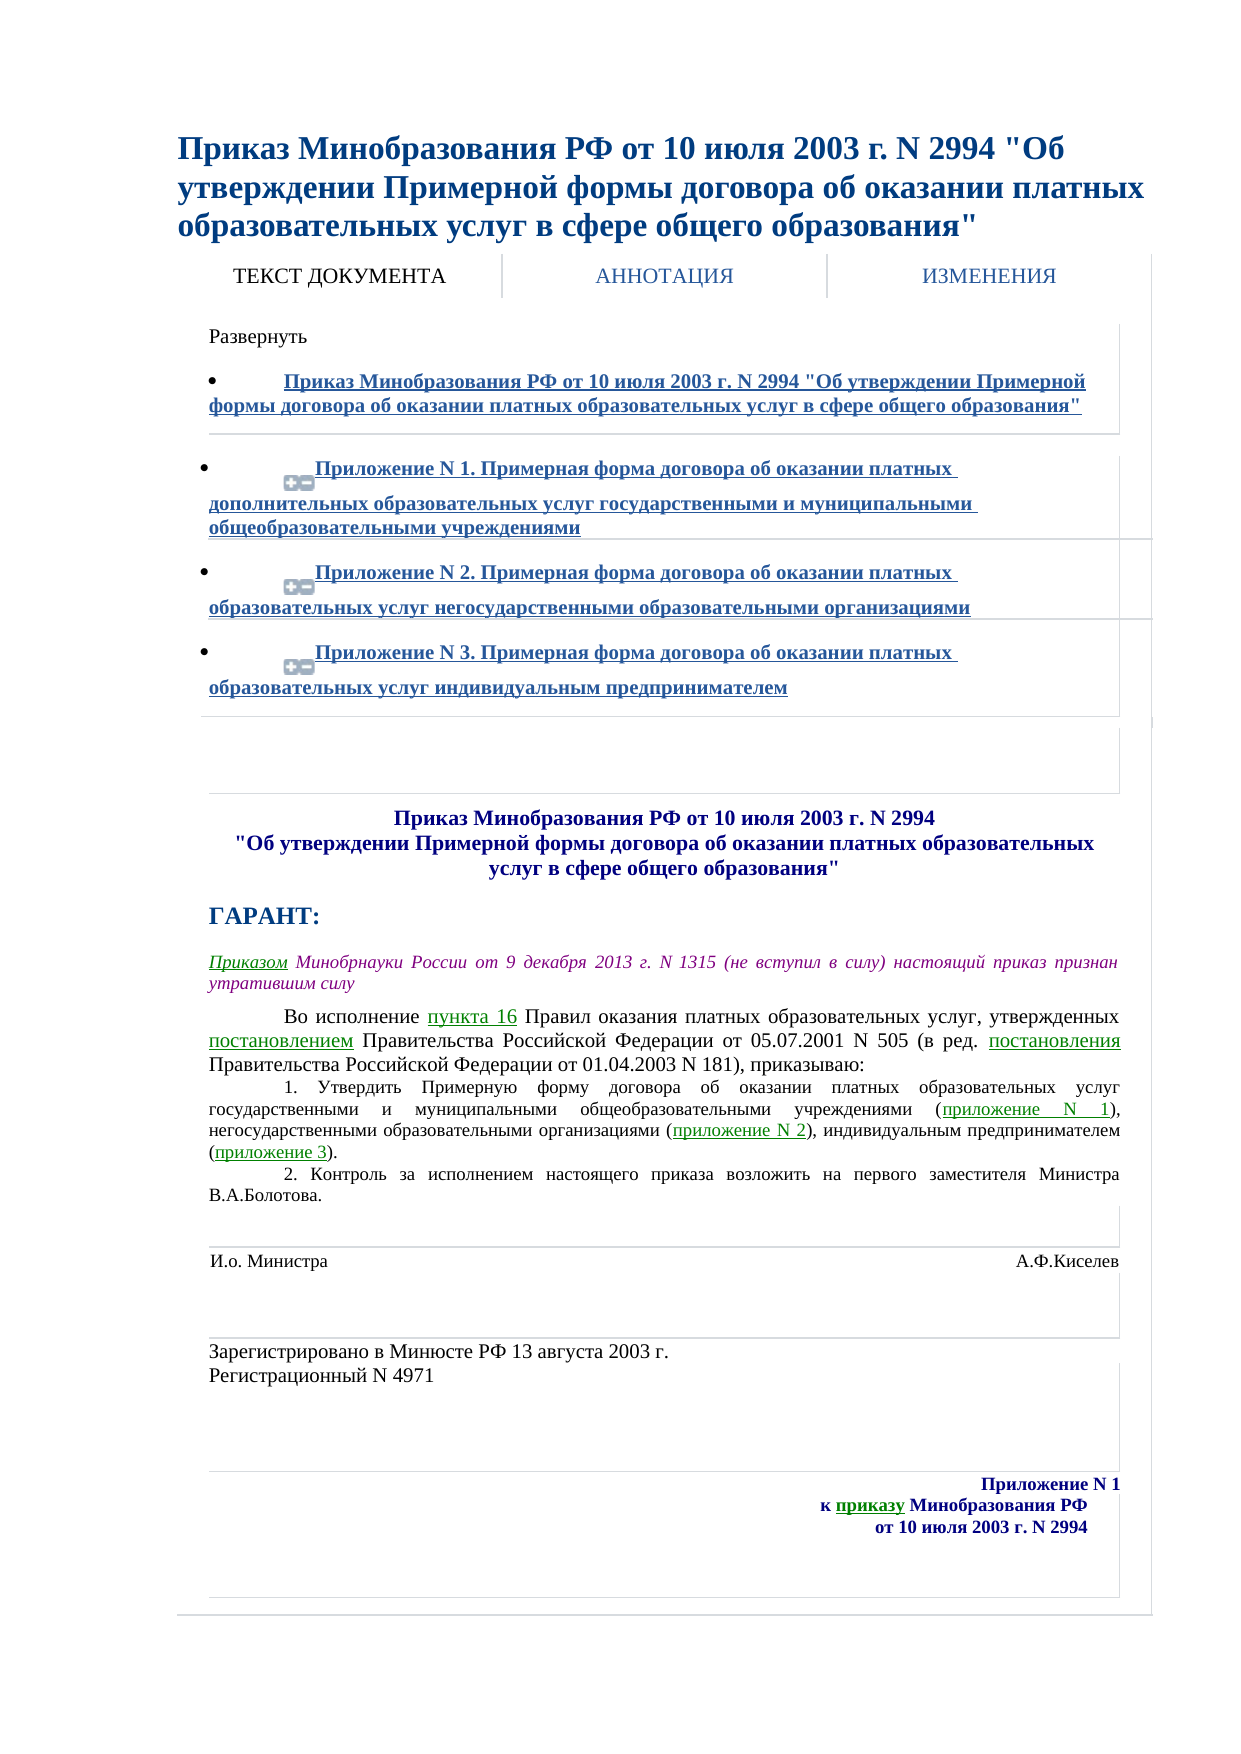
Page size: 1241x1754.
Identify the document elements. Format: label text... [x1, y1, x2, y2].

table_header Текст документа [177, 254, 501, 298]
table_header И.о. Министра [209, 1248, 815, 1273]
table_header Развернуть Приказ Минобразования РФ от 10 июля 2003 г. N 2994 "Об утверждении Примерной формы договора об оказании платных образовательных услуг в сфере общего образования" Приложение N 1. Примерная форма договора об оказании платных дополнительных образовательных услуг государственными и муниципальными общеобразовательными учреждениями Договор об оказании платных дополнительных образовательных услуг государственными и муниципальными общеобразовательными учреждениями (утв. приказом Минобразования РФ от 10 июля 2003 г. N 2994) Дополнительные образовательные услуги Приложение N 2. Примерная форма договора об оказании платных образовательных услуг негосударственными образовательными организациями Договор об оказании платных образовательных услуг негосударственными образовательными организациями Дополнительные образовательные услуги Приложение N 3. Примерная форма договора об оказании платных образовательных услуг индивидуальным предпринимателем Договор об оказании платных образовательных услуг индивидуальным предпринимателем Дополнительные образовательные услуги Приказ Минобразования РФ от 10 июля 2003 г. N 2994 "Об утверждении Примерной формы договора об оказании платных образовательных услуг в сфере общего образования" ГАРАНТ: Приказом Минобрнауки России от 9 декабря 2013 г. N 1315 (не вступил в силу) настоящий приказ признан утратившим силу Во исполнение пункта 16 Правил оказания платных образовательных услуг, утвержденных постановлением Правительства Российской Федерации от 05.07.2001 N 505 (в ред. постановления Правительства Российской Федерации от 01.04.2003 N 181), приказываю: 1. Утвердить Примерную форму договора об оказании платных образовательных услуг государственными и муниципальными общеобразовательными учреждениями (приложение N 1), негосударственными образовательными организациями (приложение N 2), индивидуальным предпринимателем (приложение 3). 2. Контроль за исполнением настоящего приказа возложить на первого заместителя Министра В.А.Болотова. Зарегистрировано в Минюсте РФ 13 августа 2003 г. Регистрационный N 4971 Приложение N 1 к приказу Минобразования РФ от 10 июля 2003 г. N 2994 Примерная форма договора об оказании платных дополнительных образовательных услуг государственными и муниципальными общеобразовательными учреждениями ___________________________ "____" ________________________ г. место заключения договора дата заключения договора Общеобразовательное учреждение __________________________________ (в полное наименование учреждения дальнейшем - Исполнитель) на основании лицензии N _____________________, выданной_________________________________________________________________ наименование органа, выдавшего лицензию на срок с "____"__________ г. до "____"____________г., и свидетельства о государственной аккредитации N _____, выданного _________________________ _________________________________________________________________________ наименование органа, выдавшего свидетельство на срок с "____" _________________ г. до "____" _________________ г. (для общеобразовательных учреждений, прошедших государственную аккредитацию), в лице _________________________________________________________________, должность, фамилия, имя и отчество действующего на основании Устава Исполнителя, с одной стороны, и _________________________________________________________________________ фамилия, имя, отчество и статус законного представителя несовершеннолетнего - мать, отец, опекун, попечитель, уполномоченный представитель органа опеки и попечительства или учреждение социальной защиты, в котором находится нуждающийся в опеке или попечительстве несовершеннолетний, либо лица, действующего на основании доверенности, выданной законным представителем (в дальнейшем - Заказчик) и _____________________________________________ фамилия, имя, отчество несовершеннолетнего, _________________________________________________________________________ достигшего 14-летнего возраста (в дальнейшем - Потребитель),с другой стороны, заключили в соответствии с Гражданским кодексом Российской Федерации, Законами Российской Федерации "Об образовании" и "О защите прав потребителей", а также Правилами оказания платных образовательных услуг в сфере дошкольного и общего образования, утвержденными постановлением Правительства Российской Федерации "Об утверждении Правил оказания платных образовательных услуг в сфере образования" от 05.07.2001 N 505 (в ред. постановления Правительства Российской Федерации от 01.04.2003 N 181), настоящий договор о нижеследующем: 1. Предмет договора Исполнитель предоставляет, а Заказчик оплачивает дополнительные образовательные услуги, наименование и количество которых определено в приложении 1, являющемся неотъемлемой частью настоящего договора (в приложении указать наименование учебных дисциплин, формы проведения занятий и количество учебных часов)*. Срок обучения в соответствии с рабочим учебным планом (индивидуально, в группе) составляет ___________. 2. Обязанности исполнителя Исполнитель обязан: 2.1. Организовать и обеспечить надлежащее исполнение услуг, предусмотренных разделом 1 настоящего договора. Дополнительные образовательные услуги оказываются в соответствии с учебным планом, годовым календарным учебным графиком и расписанием занятий, разрабатываемыми Исполнителем. 2.2. Обеспечить для проведения занятий помещения, соответствующие санитарным и гигиеническим требованиям, а также оснащение, соответствующее обязательным нормам и правилам, предъявляемым к образовательному процессу. 2.3. Во время оказания дополнительных образовательных услуг проявлять уважение к личности Потребителя, оберегать его от всех форм физического и психологического насилия, обеспечить условия укрепления нравственного, физического и психологического здоровья, эмоционального благополучия Потребителя с учетом его индивидуальных особенностей. 2.4. Сохранить место за Потребителем (в системе оказываемых общеобразовательным учреждением дополнительных образовательных услуг) в случае его болезни, лечения, карантина, отпуска родителей, каникул и в других случаях пропуска занятий по уважительным причинам. 2.5. Уведомить Заказчика о нецелесообразности оказания Потребителю образовательных услуг в объеме, предусмотренном разделом 1 настоящего договора, вследствие его индивидуальных особенностей, делающих невозможным или педагогически нецелесообразным оказание данных услуг. 3. Обязанности заказчика 3.1. Своевременно вносить плату за предоставленные услуги, указанные в разделе 1 настоящего договора. 3.2. При поступлении Потребителя в общеобразовательное учреждение и в процессе его обучения своевременно предоставлять все необходимые документы, предусмотренные уставом общеобразовательного учреждения. 3.3. Незамедлительно сообщать руководителю Исполнителя об изменении контактного телефона и места жительства. 3.4. Извещать руководителя Исполнителя об уважительных причинах отсутствия Потребителя на занятиях. 3.5. По просьбе Исполнителя приходить для беседы при наличии претензий Исполнителя к поведению Потребителя или его отношению к получению дополнительных образовательных услуг. 3.6. Проявлять уважение к педагогам, администрации и техническому персоналу Исполнителя. 3.7. Возмещать ущерб, причиненный Потребителем имуществу Исполнителя в соответствии с законодательством Российской Федерации. 3.8. Обеспечить Потребителя за свой счет предметами, необходимыми для надлежащего исполнения Исполнителем обязательств по оказанию дополнительных образовательных услуг, в количестве, соответствующем возрасту и потребностям Потребителя. 3.9. В случае выявления заболевания Потребителя (по заключению учреждений здравоохранения либо медицинского персонала Исполнителя) освободить Потребителя от занятий и принять меры по его выздоровлению. 3.10. Для договора с участием Потребителя, не достигшего 14-летнего возраста, обеспечить посещение Потребителем занятий согласно учебному расписанию. 4. Обязанности потребителя (для договора с Потребителем, достигшим 14-летнего возраста) Потребитель обязан: 4.1. Посещать занятия, указанные в учебном расписании. 4.2. Выполнять задания по подготовке к занятиям, даваемые педагогами общеобразовательного учреждения. 4.3. Соблюдать учебную дисциплину и общепринятые нормы поведения, в частности, проявлять уважение к педагогам, администрации и техническому персоналу Исполнителя и другим обучающимся, не посягать на их честь и достоинство. 4.4. Бережно относиться к имуществу Исполнителя. 5. Права Исполнителя, Заказчика, Потребителя 5.1. Исполнитель вправе отказать Заказчику и Потребителю в заключении договора на новый срок по истечении действия настоящего договора, если Заказчик, Потребитель в период его действия допускали нарушения, предусмотренные гражданским законодательством и настоящим договором и дающие Исполнителю право в одностороннем порядке отказаться от исполнения договора. 5.2. Заказчик вправе требовать от Исполнителя предоставления информации: по вопросам, касающимся организации и обеспечения надлежащего исполнения услуг, предусмотренных разделом 1 настоящего договора, образовательной деятельности Исполнителя и перспектив ее развития; об успеваемости, поведении, отношении Потребителя к учебе и его способностях в отношении обучения по отдельным предметам учебного плана. Заказчик и Потребитель, надлежащим образом исполнившие свои обязательства по настоящему договору, имеют преимущественное право на заключение договора на новый срок по истечении срока действия настоящего договора. 5.3. Потребитель вправе: обращаться к работникам Исполнителя по всем вопросам деятельности образовательного учреждения; получать полную и достоверную информацию об оценке своих знаний и критериях этой оценки; пользоваться имуществом Исполнителя, необходимым для обеспечения образовательного процесса, во время занятий, предусмотренных расписанием. 6. Оплата услуг 6.1. Заказчик ____________________________________________________ указать период оплаты - ежемесячно, ежеквартально, по четвертям, полугодиям или иной платежный период в рублях оплачивает услуги, указанные в разделе 1 настоящего договора, в сумме ___________________________________________________________________ указать денежную сумму в рублях либо эквивалентной определенной сумме в иностранной валюте по курсу Центробанка России на день платежа 6.2. Оплата производится __________________________________________ указать время оплаты, например, не позднее определенного числа периода, подлежащего оплате, или не позднее определенного числа периода, предшествующего (следующего) за периодом оплаты в безналичном порядке на счет Исполнителя в банке или казначействе. Оплата услуг удостоверяется Исполнителем ________________________________ ________________________________________________________________________, указать документ, подтверждающий оплату, выдаваемым Заказчику Исполнителем 6.3 На оказание образовательных услуг, предусмотренных настоящим договором, может быть составлена смета. Составление такой сметы по требованию Потребителя или Исполнителя обязательно. В этом случае смета становится частью договора. 7. Основания изменения и расторжения договора 7.1. Условия, на которых заключен настоящий договор, могут быть изменены либо по соглашению сторон, либо в соответствии с действующим законодательством Российской Федерации. 7.2. Потребитель, достигший 14-летнего возраста, вправе в любое время расторгнуть настоящий договор только с письменного согласия законных представителей при условии оплаты Исполнителю фактически понесенных расходов и услуг, оказанных до момента отказа. От имени Потребителя в возрасте от 6 до 14 лет договор в любое время может быть расторгнут Заказчиком при условии, указанном в абз. 1 настоящего пункта. 7.3. Настоящий договор может быть расторгнут по соглашению сторон. По инициативе одной из сторон договор может быть расторгнут по основаниям, предусмотренным действующим законодательством Российской Федерации. 7.4. Помимо этого, Исполнитель вправе отказаться от исполнения договора, если Заказчик нарушил сроки оплаты услуг по настоящему договору _________________________________________________________________________ указать срок или количество, или иные условия просрочки либо неоднократно нарушает иные обязательства, предусмотренные п. 3 настоящего договора, что явно затрудняет исполнение обязательств Исполнителем и нарушает права и законные интересы обучающихся и работников Исполнителя. 7.5. Если Потребитель своим поведением систематически нарушает права и законные интересы других обучающихся и работников Исполнителя, расписание занятий или препятствует нормальному осуществлению образовательного процесса, Исполнитель вправе отказаться от исполнения договора, когда после ___________________________________________________ указать количество предупреждений Потребитель не устранит указанные нарушения. Договор считается расторгнутым со дня письменного уведомления Исполнителем Заказчика (Потребителя) об отказе от исполнения договора. 8. Ответственность за неисполнение или ненадлежащее исполнение обязательств по настоящему договору 8.1. В случае неисполнения или ненадлежащего исполнения сторонами обязательств по настоящему договору они несут ответственность, предусмотренную гражданским законодательством и законодательством о защите прав потребителей, на условиях, установленных этим законодательством. 9. Срок действия договора и другие условия 9.1. Настоящий договор вступает в силу со дня его заключения сторонами и действует до "___"_______ г. 9.2. Договор составлен в двух экземплярах, имеющих равную юридическую силу. 10. Подписи сторон Исполнитель Заказчик Потребитель, достигший 14-летнего возраста ______________________ ___________________ ____________________ полное наименование Ф.И.О. Ф.И.О. общеобразовательного учреждения ______________________ ___________________ ____________________ юридический адрес паспортные данные паспортные данные ______________________ ___________________ ____________________ банковские реквизиты адрес места адрес места или счет в казначействе жительства, жительства контактный телефон ______________________ ___________________ ____________________ (подпись) (подпись) (подпись) М.П. ------------------------------ * На оказание услуг, связанных с обеспечением содержания обучающегося в образовательном учреждении во время оказания дополнительных образовательных услуг (по организации питания, медицинского обслуживания, охраны, доставки обучающегося в образовательное учреждение и домой транспортом Исполнителя и т. д.), составляется отдельный договор. Приложение 1 к Примерной форме договора об оказании платных образовательных услуг государственными и муниципальными образовательными учреждениями Дополнительные образовательные услуги Исполнитель Заказчик Потребитель, достигший 14-летнего возраста ______________________ ___________________ ____________________ полное наименование Ф.И.О. Ф.И.О. общеобразовательного учреждения ______________________ ___________________ ____________________ юридический адрес паспортные данные паспортные данные ______________________ ___________________ ____________________ банковские реквизиты адрес места адрес места жительства жительства ______________________ ___________________ ____________________ (подпись) (подпись) (подпись) М.П. Приложение N 2 к приказу Минобразования РФ от 10 июля 2003 г. N 2994 Примерная форма договора об оказании платных образовательных услуг негосударственными образовательными организациями ___________________________ "____" ________________________ г. место заключения договора дата заключения договора Негосударственная образовательная организация ______________________ _______________________________ (в дальнейшем - Исполнитель) на основании полное наименование организации лицензии N __________, выданной _________________________________________ наименование органа, выдавшего лицензию на срок с "____"__________ г. до "____"____________г., и свидетельства о государственной аккредитации N _____, выданного _________________________ _________________________________________________________________________ наименование органа, выдавшего свидетельство на срок с "____" _________________ г. до "____" ________________ г., (для организаций, прошедших государственную аккредитацию), в лице _________________________________________________________________, должность, фамилия, имя и отчество действующего на основании Устава Исполнителя, с одной стороны, и _________________________________________________________________________ фамилия, имя, отчество и статус законного представителя несовершеннолетнего - мать, отец, опекун, попечитель, уполномоченный представитель органа опеки и попечительства или учреждение социальной защиты, в котором находится нуждающийся в опеке или попечительстве несовершеннолетний, либо лица, действующего на основании доверенности, выданной законным представителем (в дальнейшем - Заказчик) и _____________________________________________ фамилия, имя, отчество несовершеннолетнего, _________________________________________________________________________ достигшего 14-летнего возраста (в дальнейшем - Потребитель), с другой стороны, заключили в соответствии с Гражданским кодексом Российской Федерации, Законами Российской Федерации "Об образовании" и "О защите прав потребителей", а также Правилами оказания платных образовательных услуг в сфере дошкольного и общего образования, утвержденными постановлением Правительства Российской Федерации "Об утверждении Правил оказания платных образовательных услуг в сфере дошкольного и общего образования" от 05.07.2001 N 505 (в ред. постановления Правительства Российской Федерации от 01.04.2003 N 181), настоящий договор о нижеследующем: 1. Предмет договора Исполнитель предоставляет, а Заказчик оплачивает образовательные услуги, соответствующие _____ классу не ниже требований государственных образовательных стандартов (иных временно заменяющих их документов, утвержденных в установленном порядке), __________________________________ ________________________________________________________________________, указать уровень - основное общее, среднее (полное) общее и ступень общеобразовательной программы - начальное общее, основное общее, среднее полное) общее наименование и количество которых определено в приложении 1, являющемся неотъемлемой частью настоящего договора (в приложении 1 указать наименование учебных дисциплин, форму проведения занятий и количество учебных часов)*. Срок обучения в соответствии с рабочим учебным планом (индивидуально, в группе) составляет ___________. 2. Обязанности исполнителя Исполнитель обязан: 2.1. Зачислить Потребителя ________________________________________, выполнившего установленные условия приема, в ___________________________. наименование Исполнителя 2.2. Организовать и обеспечить надлежащее исполнение услуг, предусмотренных в разделе 1 настоящего договора. Образовательные услуги оказываются в соответствии с учебным планом, годовым календарным учебным графиком и расписанием занятий, разрабатываемыми Исполнителем. 2.3. Обеспечить для проведения занятий помещения, соответствующие санитарным и гигиеническим требованиям, а также оснащение, соответствующее обязательным нормам и правилам, предъявляемым к образовательному процессу. 2.4. Проявлять уважение к личности Потребителя, оберегать его от всех форм физического и психологического насилия, обеспечить условия укрепления нравственного, физического и психологического здоровья, эмоционального благополучия Потребителя с учетом его индивидуальных особенностей. 2.5. Обеспечить выдачу _____________________________________________ указать документ - свидетельство, _________________________________________________________________________ аттестат государственного или иного образца Потребителю, прошедшему полный курс обучения и успешно прошедшему аттестацию по программе, соответствующей уровню _________________________ _________________________________________________________________________ указать уровень общего образования. 2.6. Выдать Потребителю соответствующий документ об освоении тех или иных компонентов программ общего образования (за класс, за освоенные учебные предметы) в случае ухода Потребителя из образовательной организации до завершения им обучения в полном объеме, предусмотренном настоящим договором. 2.7. Сохранить место за Потребителем в случае его болезни, лечения, карантина, отпуска родителей, каникул и в других случаях пропуска занятий по уважительным причинам (в случае оплаты услуг, предусмотренных разделом 1 настоящего договора). 2.8. Восполнить материал занятий, пройденный за время отсутствия Потребителя по уважительной причине, в пределах объема услуг, оказываемых в соответствии с разделом 1 настоящего договора. 2.9. Уведомить Заказчика о нецелесообразности оказания Потребителю образовательных услуг в объеме, предусмотренном п. 1.2 настоящего договора, вследствие его индивидуальных особенностей, делающих невозможным или педагогически нецелесообразным оказание данных услуг. (Пункт 2.9. относится к тем негосударственным образовательным организациям, которые оказывают, помимо образовательных услуг по основным общеобразовательным программам, также дополнительные образовательные услуги.) 3. Обязанности заказчика 3.1. Своевременно вносить плату за предоставленные услуги, указанные в разделе 1 настоящего договора. 3.2. При поступлении Потребителя в образовательное учреждение и в процессе его обучения своевременно предоставлять все необходимые документы, предусмотренные уставом негосударственной образовательной организации. 3.3. Незамедлительно сообщать руководителю Исполнителя об изменении контактного телефона и места жительства. 3.4. Извещать руководителя Исполнителя об уважительных причинах отсутствия Потребителя на занятиях. 3.5. По просьбе Исполнителя приходить для беседы при наличии претензий Исполнителя к поведению Потребителя или его отношению к получению образовательных услуг. 3.6. Проявлять уважение к педагогам, администрации и техническому персоналу Исполнителя. 3.7. Возмещать ущерб, причиненный Потребителем имуществу Исполнителя, в соответствии с законодательством Российской Федерации. 3.8. Обеспечить Потребителя за свой счет предметами, необходимыми для надлежащего осуществления Исполнителем образовательного процесса, в количестве, соответствующем возрасту и потребностям Потребителя. 3.9. В случае выявления заболевания Потребителя (по заключению учреждений здравоохранения либо медицинского персонала Исполнителя) освободить Потребителя от занятий и принять меры по его выздоровлению. 3.10. Для договора с участием Потребителя, не достигшего 14-летнего возраста, обеспечить посещение Потребителем занятий согласно учебному расписанию. 4. Обязанности Потребителя (для договора с Потребителем, достигшим 14-летнего возраста) Потребитель обязан: 4.1. Посещать занятия, указанные в учебном расписании. 4.2. Выполнять задания по подготовке к занятиям, даваемые педагогами образовательной организации. 4.3. Соблюдать учебную дисциплину и общепринятые нормы поведения, в частности, проявлять уважение к педагогам, администрации и техническому персоналу Исполнителя и другим обучающимся, не посягать на их честь и достоинство. 4.4. Бережно относиться к имуществу Исполнителя. 5. Права Исполнителя, Заказчика, Потребителя 5.1. Исполнитель вправе отказать Заказчику и Потребителю в заключении договора на новый срок по истечении действия настоящего договора, если Заказчик, Потребитель в период его действия допускали нарушения, предусмотренные гражданским законодательством и настоящим договором и дающие Исполнителю право в одностороннем порядке отказаться от исполнения договора. 5.2. Заказчик вправе требовать от Исполнителя предоставления информации: по вопросам, касающимся организации и обеспечения надлежащего исполнения услуг, предусмотренных разделом 1 настоящего договора, образовательной деятельности Исполнителя и перспектив ее развития; об успеваемости, поведении, отношении Потребителя к учебе в целом и по отдельным предметам учебного плана. Заказчик и Потребитель, надлежащим образом исполнившие свои обязательства по настоящему договору, имеют преимущественное право на заключение договора на новый срок по истечении срока действия настоящего договора, а в случае нарушения этого права Исполнителем - на возмещение причиненных в связи с этим убытков. 5.3. Потребитель вправе: обращаться к работникам Исполнителя по всем вопросам деятельности образовательного учреждения; получать полную и достоверную информацию об оценке своих знаний, умений, иных образовательных достижениях, а также о критериях этой оценки; пользоваться имуществом Исполнителя, необходимым для осуществления образовательного процесса, во время занятий, предусмотренных расписанием; пользоваться дополнительными образовательными услугами, не входящими в учебную программу, за отдельную плату; принимать участие в социально-культурных, оздоровительных и т.п. мероприятиях, организованных Исполнителем. 6. Оплата услуг 6.1. Заказчик _____________________________________________________ указать период оплаты - ежемесячно, ежеквартально, по четвертям, полугодиям или иной платежный период в рублях оплачивает услуги, указанные в разделе 1 настоящего договора, в сумме __________________________________________________________________. указать денежную сумму в рублях либо эквивалентной определенной сумме в иностранной валюте по курсу Центробанка России на день платежа 6.2. Оплата производится ___________________________________________ указать время оплаты, например, не позднее определенного числа периода, подлежащего оплате, или не позднее определенного числа периода, предшествующего (следующего) за периодом оплаты в безналичном порядке на счет Исполнителя в банке. Оплата услуг удостоверяется Исполнителем ________________________________ ________________________________________________________________________, указать документ, подтверждающий оплату выдаваемым Заказчику Исполнителем. 6.3. На оказание образовательных услуг, предусмотренных настоящим договором, может быть составлена смета. Составление такой сметы по требованию Потребителя или Исполнителя обязательно. В этом случае смета становится частью договора. 7. Основания изменения и расторжения договора 7.1. Условия, на которых заключен настоящий договор, могут быть изменены либо по соглашению сторон, либо в соответствии с действующим законодательством Российской Федерации. 7.2. Потребитель, достигший 14-летнего возраста, вправе в любое время расторгнуть настоящий договор только с письменного согласия законных представителей при условии оплаты Исполнителю фактически понесенных расходов и услуг, оказанных до момента отказа. От имени Потребителя в возрасте от 6 до 14 лет договор в любое время может быть расторгнут Заказчиком при условии, указанном в абз. 1 настоящего пункта. 7.3. Настоящий договор может быть расторгнут по соглашению сторон. По инициативе одной из сторон договор может быть расторгнут по основаниям, предусмотренным действующим законодательством Российской Федерации. Помимо этого, Исполнитель вправе отказаться от исполнения договора, если Заказчик нарушил сроки оплаты услуг по настоящему договору ________________________________________________________________________, указать срок или количество просрочек, или иных условий просрочки либо неоднократных иных нарушений обязательств предусмотренные п. 3 настоящего договора, что явно затрудняет исполнение обязательств Исполнителем и нарушает права и законные интересы обучающихся и работников Исполнителя. 7.4. Если Потребитель своим поведением систематически нарушает права и законные интересы других обучающихся и работников Исполнителя, расписание занятий или препятствует нормальному осуществлению образовательного процесса, Исполнитель вправе отказаться от исполнения договора, когда после предупреждений_____________________ Потребитель не указать количество устранит указанные нарушения. 7.5. Договор считается расторгнутым со дня письменного уведомления Исполнителем Заказчика (Потребителя) об отказе от исполнения договора. 8. Ответственность за неисполнение или ненадлежащее исполнение обязательств по настоящему договору 8.1. В случае неисполнения или ненадлежащего исполнения сторонами обязательств по настоящему договору они несут ответственность, предусмотренную гражданским законодательством и законодательством о защите прав потребителей, на условиях, установленных этим законодательством. 9. Срок действия договора и другие условия 9.1. Настоящий договор вступает в силу со дня его заключения сторонами и действует до "__"___________ г. 9.2. Договор составлен в двух экземплярах, имеющих равную юридическую силу. Исполнитель Заказчик Потребитель, достигший 14-летнего возраста ______________________ ___________________ ____________________ полное наименование Ф.И.О. Ф.И.О. общеобразовательной организации ______________________ ___________________ ____________________ юридический адрес паспортные данные паспортные данные ______________________ ___________________ ____________________ банковские реквизиты адрес места адрес места жительства, жительства контактный телефон ______________________ ___________________ ____________________ (подпись) (подпись) (подпись) М.П. ------------------------------ * 1. На оказание негосударственной образовательной организацией дополнительных образовательных услуг производятся соответствующие изменения в предмете договора и составляется соответствующее приложение, являющееся неотъемлемой частью настоящего договора. В приложении указываются наименование и количество дополнительных образовательных услуг, наименования учебных дисциплин, формы проведения занятий и количество учебных часов. 2. На оказание негосударственной образовательной организацией (помимо образовательных услуг) платных социальных услуг, связанных с обеспечением условий образовательного процесса (по организации питания, медицинскому обслуживанию, охраны, доставки обучающихся в образовательную организацию и домой транспортом и т.д.), заключается отдельный договор. Приложение 1 к Примерной форме договора об оказании платных образовательных услуг в сфере общего образования для негосударственных образовательных организаций Исполнитель Заказчик Потребитель, достигший 14-летнего возраста ______________________ ___________________ ____________________ полное наименование Ф.И.О. Ф.И.О. общеобразовательной организации ______________________ ___________________ ____________________ юридический адрес паспортные данные паспортные данные ______________________ ___________________ ____________________ банковские реквизиты адрес места адрес места жительства жительства ______________________ ___________________ ____________________ (подпись) (подпись) (подпись) М.П. Приложение N 3 к приказу Минобразования РФ от 10 июля 2003 г. N 2994 Примерная форма договора об оказании платных образовательных услуг индивидуальным предпринимателем ___________________________ "____" ________________________ г. место заключения договора дата заключения договора Гражданин ____________________________ (в дальнейшем - Исполнитель), фамилия, имя, отчество занимающийся индивидуальной трудовой педагогической деятельностью без образования юридического лица, на основании свидетельства о государственной регистрации в качестве индивидуального предпринимателя серия _____ N __________, выданного _____________________________________ ________________________________________________________________________, кем и когда с одной стороны, ________________________________________________________ фамилия, имя, отчество _________________________________________________________________________ и статус законного представителя несовершеннолетнего - мать, отец, опекун, попечитель, уполномоченный представитель органа опеки и попечительства или учреждение социальной защиты, в котором находится нуждающийся в опеке или попечительстве несовершеннолетний, либо лица, действующего на основании доверенности, выданной законным представителем (в Дальнейшем - Заказчик) и _____________________________________________ фамилия, имя, отчество несовершеннолетнего, _________________________________________________________________________ достигшего 14-летнего возраста (в дальнейшем - Потребитель), с другой стороны, заключили в соответствии с Гражданским кодексом Российской Федерации, Законами Российской Федерации "Об образовании" и "О защите прав потребителей", а также Правилами оказания платных образовательных услуг в сфере дошкольного и общего образования, утвержденными постановлением Правительства Российской Федерации "Об утверждении Правил оказания платных образовательных услуг в сфере дошкольного и общего образования" от 05.07.2001 N 505 (в ред. постановления Правительства Российской Федерации от 01.04.2003 N 181), настоящий договор о нижеследующем: 1. Предмет договора Исполнитель предоставляет, а Заказчик оплачивает образовательные услуги, наименование и количество которых определено в приложении, являющемся неотъемлемой частью настоящего договора (в приложении указать наименование учебных дисциплин, формы проведения занятий и количество учебных часов). Срок обучения в соответствии с рабочим учебным планом (индивидуально, в группе) составляет ___________. 2. Обязанности Исполнителя Исполнитель обязан: 2.1. Организовать и обеспечить надлежащее исполнение услуг, предусмотренных в разделе 1 настоящего договора в соответствии с учебным планом и расписанием занятий, являющихся неотъемлемой частью настоящего договора. 2.2. Обеспечить для проведения занятий помещения, соответствующие санитарным и гигиеническим требованиям. 2.3. Во время оказания образовательных услуг проявлять уважение к личности Потребителя, оберегать его от всех форм физического и психологического насилия, обеспечить условия укрепления нравственного, физического и психологического здоровья, эмоционального благополучия Потребителя с учетом его индивидуальных особенностей. 2.4. Уведомить Заказчика о нецелесообразности оказания Потребителю образовательных услуг в объеме, предусмотренном разделом 1 настоящего договора, вследствие его индивидуальных особенностей, делающих невозможным или педагогически нецелесообразным оказание данных услуг. 3. Обязанности Заказчика 3.1. Своевременно вносить плату за предоставленные услуги, указанные в разделе 1 настоящего договора. 3.2. Незамедлительно сообщать Исполнителю об изменении контактного телефона и места жительства. 3.3. Извещать Исполнителя об уважительных причинах отсутствия Потребителя на занятиях. 3.4. По просьбе Исполнителя приходить для бесед при наличии претензий Исполнителя к поведению Потребителя или его отношению к получению образовательных услуг. 3.5. Возмещать ущерб, причиненный Потребителем имуществу Исполнителя, в соответствии с законодательством Российской Федерации. 3.6. В случае заболевания, внезапно возникшего у Потребителя во время занятий, обеспечить его эвакуацию с места проведения занятий и принять меры к его выздоровлению. 3.7. Для договора с участием Потребителя, не достигшего 14-летнего возраста, обеспечить посещение Потребителем занятий согласно учебному расписанию. 4. Обязанности Потребителя (для договора с Потребителем, достигшим 14-летнего возраста) Потребитель обязан: 4.1. Посещать занятия, указанные в учебном расписании. 4.2. Надлежащим образом исполнять задания по подготовке к занятиям. 4.3. Соблюдать учебную дисциплину и общепринятые нормы поведения, в частности, проявлять уважение к Исполнителю и другим обучающимся, не посягать на их честь и достоинство. 4.4. Бережно относиться к имуществу Исполнителя. 5. Права Исполнителя, Заказчика, Потребителя 5.1. Исполнитель вправе: отказать Заказчику и Потребителю в заключении договора на новый срок по истечении действия настоящего договора, если Заказчик, Потребитель в период его действия допускали нарушения, предусмотренные гражданским законодательством и настоящим договором и дающие Исполнителю право в одностороннем порядке отказаться от исполнения договора; по своему выбору либо восполнить пробелы в знаниях обучающегося, образовавшиеся в связи с пропуском занятий по уважительной причине, путем дополнительных занятий в пределах объема услуг, оказываемых в соответствии с разделом 1 настоящего договора, либо зачесть стоимость не- оказанных образовательных услуг в счет платежа за следующий период. 5.2. Заказчик вправе требовать от Исполнителя предоставления информации: по вопросам, касающимся организации и обеспечения надлежащего исполнения услуг, предусмотренных разделом 1 настоящего договора; об успеваемости, поведении, отношении Потребителя к учебе и его способностях в отношении обучения по отдельным предметам учебного плана. Заказчик и Потребитель, надлежащим образом исполнившие свои обязательства по настоящему договору, имеют преимущественное право на заключение договора на новый срок по истечении срока действия настоящего договора, а в случае нарушения этого права Исполнителем - на возмещение причиненных в связи с этим убытков. 5.3. Потребитель вправе: обращаться к Исполнителю по всем вопросам, связанным с оказанием образовательных услуг по настоящему договору; получать полную и достоверную информацию об оценке своих знаний и критериях этой оценки. 6. Оплата услуг 6.1. Заказчик оплачивает __________________________________________ указать период оплаты - ежемесячно, ежеквартально, по четвертям, полугодиям или иной платежный период в рублях услуги, указанные в разделе 1 настоящего договора, в сумме ___________________________________________________________________ указать денежную сумму в рублях либо эквивалентной определенной сумме в иностранной валюте по курсу Центробанка России на день платежа или иной день 6.2. Оплата производится ___________________________________________ указать время оплаты, например, не позднее определенного числа, периода, подлежащего оплате, или не позднее определенного числа периода, предшествующего (следующего) за периодом оплаты в безналичном порядке на счет Исполнителя в банке. На оказание образовательных услуг, предусмотренных настоящим договором, может быть составлена смета. Составление такой сметы по требованию Потребителя или Исполнителя обязательно.В этом случае смета становится частью договора. 7. Основания изменения и расторжения договора 7.1. Условия, на которых заключен настоящий договор, могут быть изменены либо по соглашению сторон, либо в соответствии с действующим законодательством Российской Федерации. 7.2. Потребитель, достигший 14-летнего возраста, вправе в любое время расторгнуть настоящий договор только с письменного согласия законных представителей при условии оплаты Исполнителю фактически понесенных расходов и услуг, оказанных до момента отказа. От имени Потребителя в возрасте от 6 до 14 лет договор в любое время может быть расторгнут Заказчиком при условии, указанном в абз. 1 настоящего пункта. 7.3. Настоящий договор может быть расторгнут по соглашению сторон. Но инициативе одной из сторон договор может быть расторгнут по основаниям, предусмотренным действующим законодательством Российской Федерации. Помимо этого, Исполнитель вправе отказаться от исполнения договора, если Заказчик нарушил сроки оплаты услуг по настоящему договору _________ ________________________________________________________________________, указать срок или количество, или иные условия просрочки либо неоднократное нарушение иных обязательств предусмотренных п. 3 настоящего договора, что явно затрудняет исполнение обязательств Исполнителем и нарушает права и законные интересы обучающихся и работников Исполнителя 7.4. Если Потребитель своим поведением систематически нарушает права и законные интересы других обучающихся и работников Исполнителя, расписание занятий или препятствует нормальному осуществлению учебного процесса, Исполнитель вправе отказаться от исполнения договора, когда после ____________________ предупреждений Потребитель не устранит указать количество указанные нарушения. 7.5. Договор считается расторгнутым со дня письменного уведомления Исполнителем Заказчика (Потребителя) об отказе от исполнения договора. 8. Ответственность за неисполнение или ненадлежащее исполнение обязательств по настоящему договору 8.1. В случае неисполнения или ненадлежащего исполнения сторонами обязательств по настоящему договору они несут ответственность, предусмотренную гражданским законодательством и законодательством о защите прав потребителей, на условиях, установленных этим законодательством. 9. Срок действия договора и другие условия 9. 1. Настоящий договор вступает в силу со дня его заключения сторонами и действует до "__" ________ г. 9.2. Договор составлен в двух экземплярах, имеющих равную юридическую силу. Исполнитель Заказчик Потребитель, достигший 14-летнего возраста ______________________ ___________________ ____________________ Ф.И.О Ф.И.О. Ф.И.О. ______________________ ___________________ ____________________ паспортные данные паспортные данные паспортные данные ______________________ ___________________ ____________________ адрес места адрес места жительства, жительства контактный телефон ______________________ ___________________ ____________________ (подпись) (подпись) (подпись) М.П. Приложение к Примерной форме договора об оказании платных образовательных услуг индивидуальным предпринимателем Исполнитель Заказчик Потребитель, достигший 14-летнего возраста ______________________ ___________________ ____________________ Ф.И.О Ф.И.О. Ф.И.О. ______________________ ___________________ ____________________ паспортные данные паспортные данные паспортные данные ______________________ ___________________ ____________________ адрес места адрес места адрес места жительства жительства жительства ______________________ ___________________ ____________________ (подпись) (подпись) (подпись) [177, 298, 1151, 1614]
table_header А.Ф.Киселев [815, 1248, 1120, 1273]
text Приказ Минобразования РФ от 10 июля 2003 г. N 2994 "Об утверждении Примерной формы договора об оказании платных образовательных услуг в сфере общего образования" [177, 128, 1152, 243]
table_header Аннотация [503, 254, 826, 298]
table_header Изменения [828, 254, 1151, 298]
